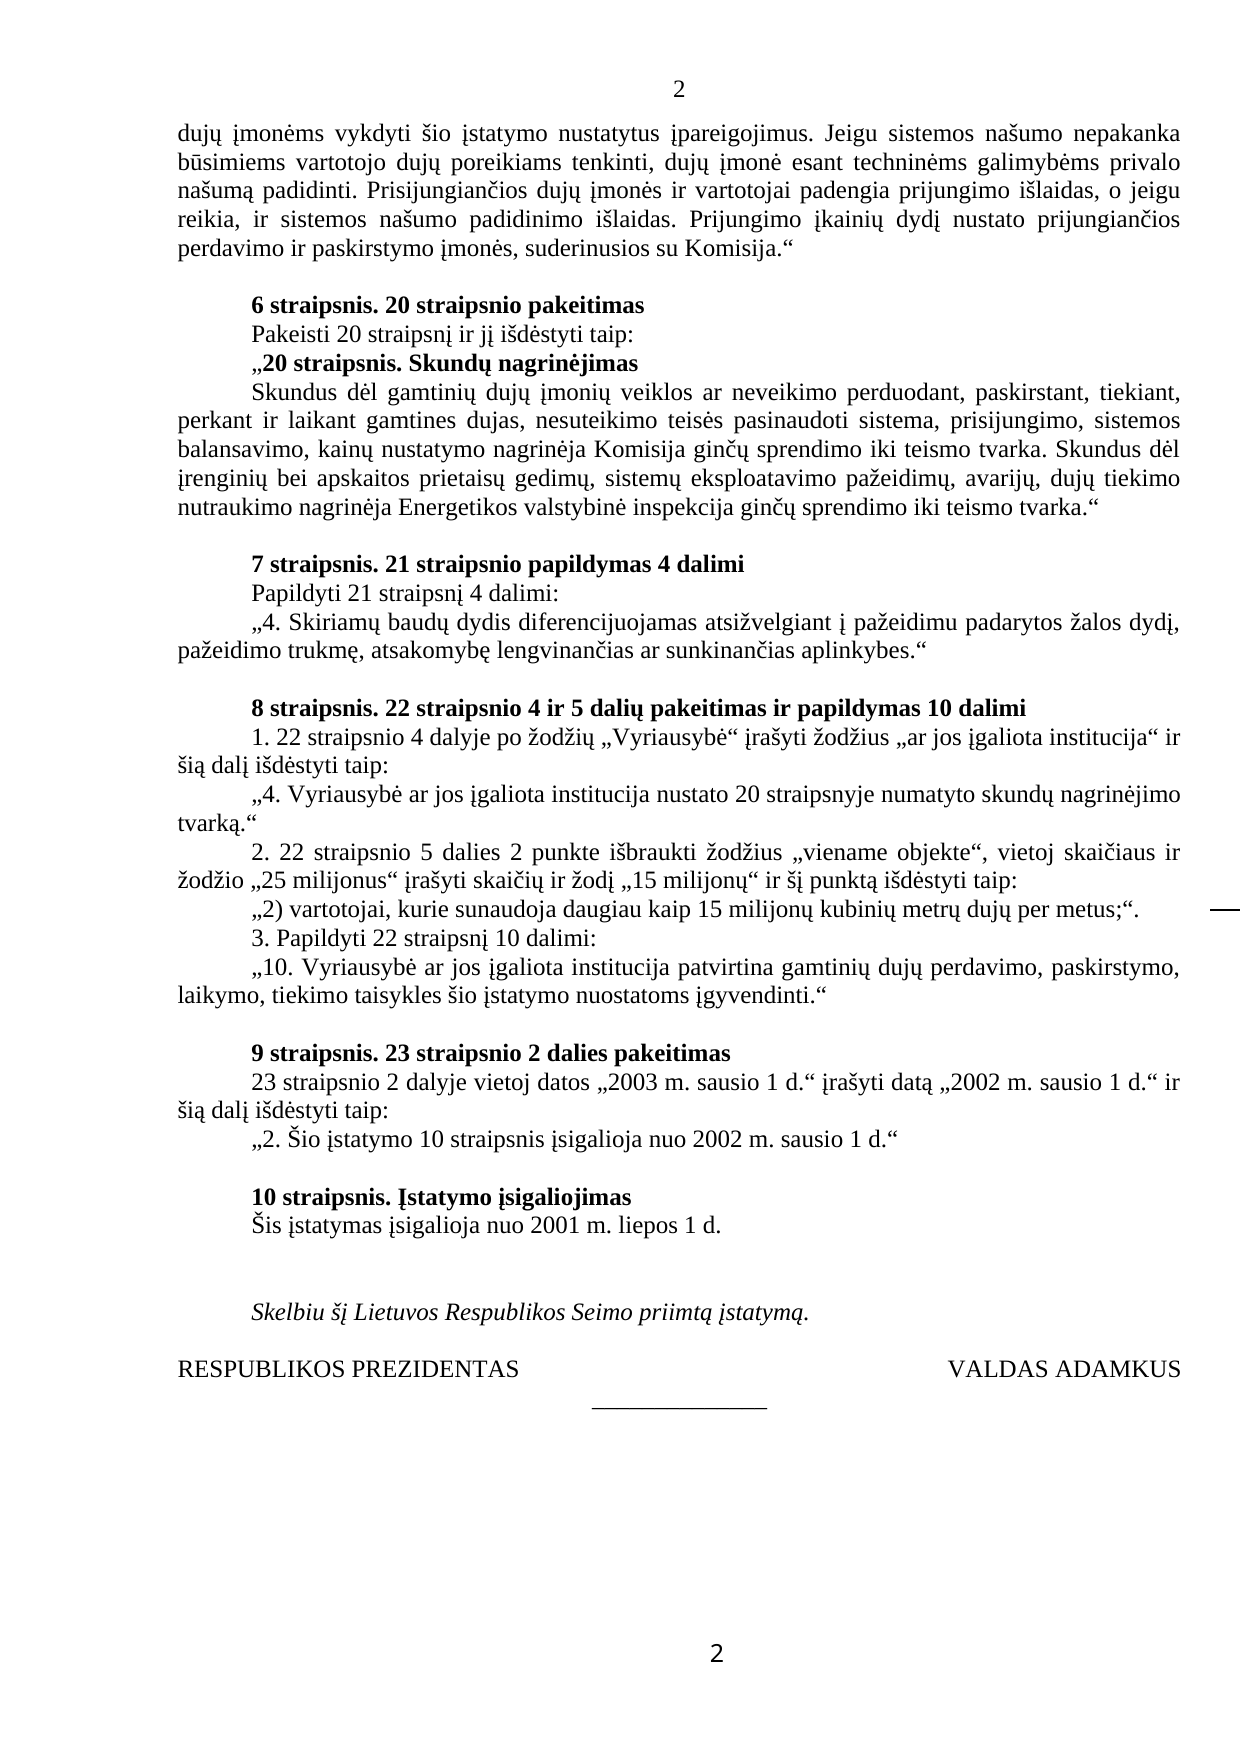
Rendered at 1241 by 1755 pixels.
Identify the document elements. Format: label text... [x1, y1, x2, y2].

text „4. Skiriamų baudų dydis diferencijuojamas atsižvelgiant į pažeidimu padarytos žalos dydį, pažeidimo trukmę, atsakomybę lengvinančias ar sunkinančias aplinkybes.“ [177, 607, 1181, 664]
text Skelbiu šį Lietuvos Respublikos Seimo priimtą įstatymą. [177, 1297, 1181, 1326]
text „10. Vyriausybė ar jos įgaliota institucija patvirtina gamtinių dujų perdavimo, paskirstymo, laikymo, tiekimo taisykles šio įstatymo nuostatoms įgyvendinti.“ [177, 952, 1181, 1009]
text „2. Šio įstatymo 10 straipsnis įsigalioja nuo 2002 m. sausio 1 d.“ [177, 1124, 1181, 1153]
text Pakeisti 20 straipsnį ir jį išdėstyti taip: [177, 319, 1181, 348]
text Skundus dėl gamtinių dujų įmonių veiklos ar neveikimo perduodant, paskirstant, tiekiant, perkant ir laikant gamtines dujas, nesuteikimo teisės pasinaudoti sistema, prisijungimo, sistemos balansavimo, kainų nustatymo nagrinėja Komisija ginčų sprendimo iki teismo tvarka. Skundus dėl įrenginių bei apskaitos prietaisų gedimų, sistemų eksploatavimo pažeidimų, avarijų, dujų tiekimo nutraukimo nagrinėja Energetikos valstybinė inspekcija ginčų sprendimo iki teismo tvarka.“ [177, 377, 1181, 521]
text 23 straipsnio 2 dalyje vietoj datos „2003 m. sausio 1 d.“ įrašyti datą „2002 m. sausio 1 d.“ ir šią dalį išdėstyti taip: [177, 1067, 1181, 1124]
text 1. 22 straipsnio 4 dalyje po žodžių „Vyriausybė“ įrašyti žodžius „ar jos įgaliota institucija“ ir šią dalį išdėstyti taip: [177, 722, 1181, 779]
text 3. Papildyti 22 straipsnį 10 dalimi: [177, 923, 1181, 952]
text ______________ [177, 1383, 1181, 1412]
text RESPUBLIKOS PREZIDENTAS VALDAS ADAMKUS [177, 1354, 1181, 1383]
text 6 straipsnis. 20 straipsnio pakeitimas [177, 291, 1181, 319]
text „20 straipsnis. Skundų nagrinėjimas [177, 348, 1181, 377]
text 10 straipsnis. Įstatymo įsigaliojimas [177, 1182, 1181, 1211]
text Papildyti 21 straipsnį 4 dalimi: [177, 578, 1181, 607]
text „2) vartotojai, kurie sunaudoja daugiau kaip 15 milijonų kubinių metrų dujų per metus;“. [177, 894, 1181, 923]
text 9 straipsnis. 23 straipsnio 2 dalies pakeitimas [177, 1038, 1181, 1067]
text 7 straipsnis. 21 straipsnio papildymas 4 dalimi [177, 549, 1181, 578]
text 2. 22 straipsnio 5 dalies 2 punkte išbraukti žodžius „viename objekte“, vietoj skaičiaus ir žodžio „25 milijonus“ įrašyti skaičių ir žodį „15 milijonų“ ir šį punktą išdėstyti taip: [177, 837, 1181, 894]
text Šis įstatymas įsigalioja nuo 2001 m. liepos 1 d. [177, 1211, 1181, 1239]
text dujų įmonėms vykdyti šio įstatymo nustatytus įpareigojimus. Jeigu sistemos našumo nepakanka būsimiems vartotojo dujų poreikiams tenkinti, dujų įmonė esant techninėms galimybėms privalo našumą padidinti. Prisijungiančios dujų įmonės ir vartotojai padengia prijungimo išlaidas, o jeigu reikia, ir sistemos našumo padidinimo išlaidas. Prijungimo įkainių dydį nustato prijungiančios perdavimo ir paskirstymo įmonės, suderinusios su Komisija.“ [177, 118, 1181, 262]
text 8 straipsnis. 22 straipsnio 4 ir 5 dalių pakeitimas ir papildymas 10 dalimi [177, 693, 1181, 722]
text „4. Vyriausybė ar jos įgaliota institucija nustato 20 straipsnyje numatyto skundų nagrinėjimo tvarką.“ [177, 779, 1181, 837]
